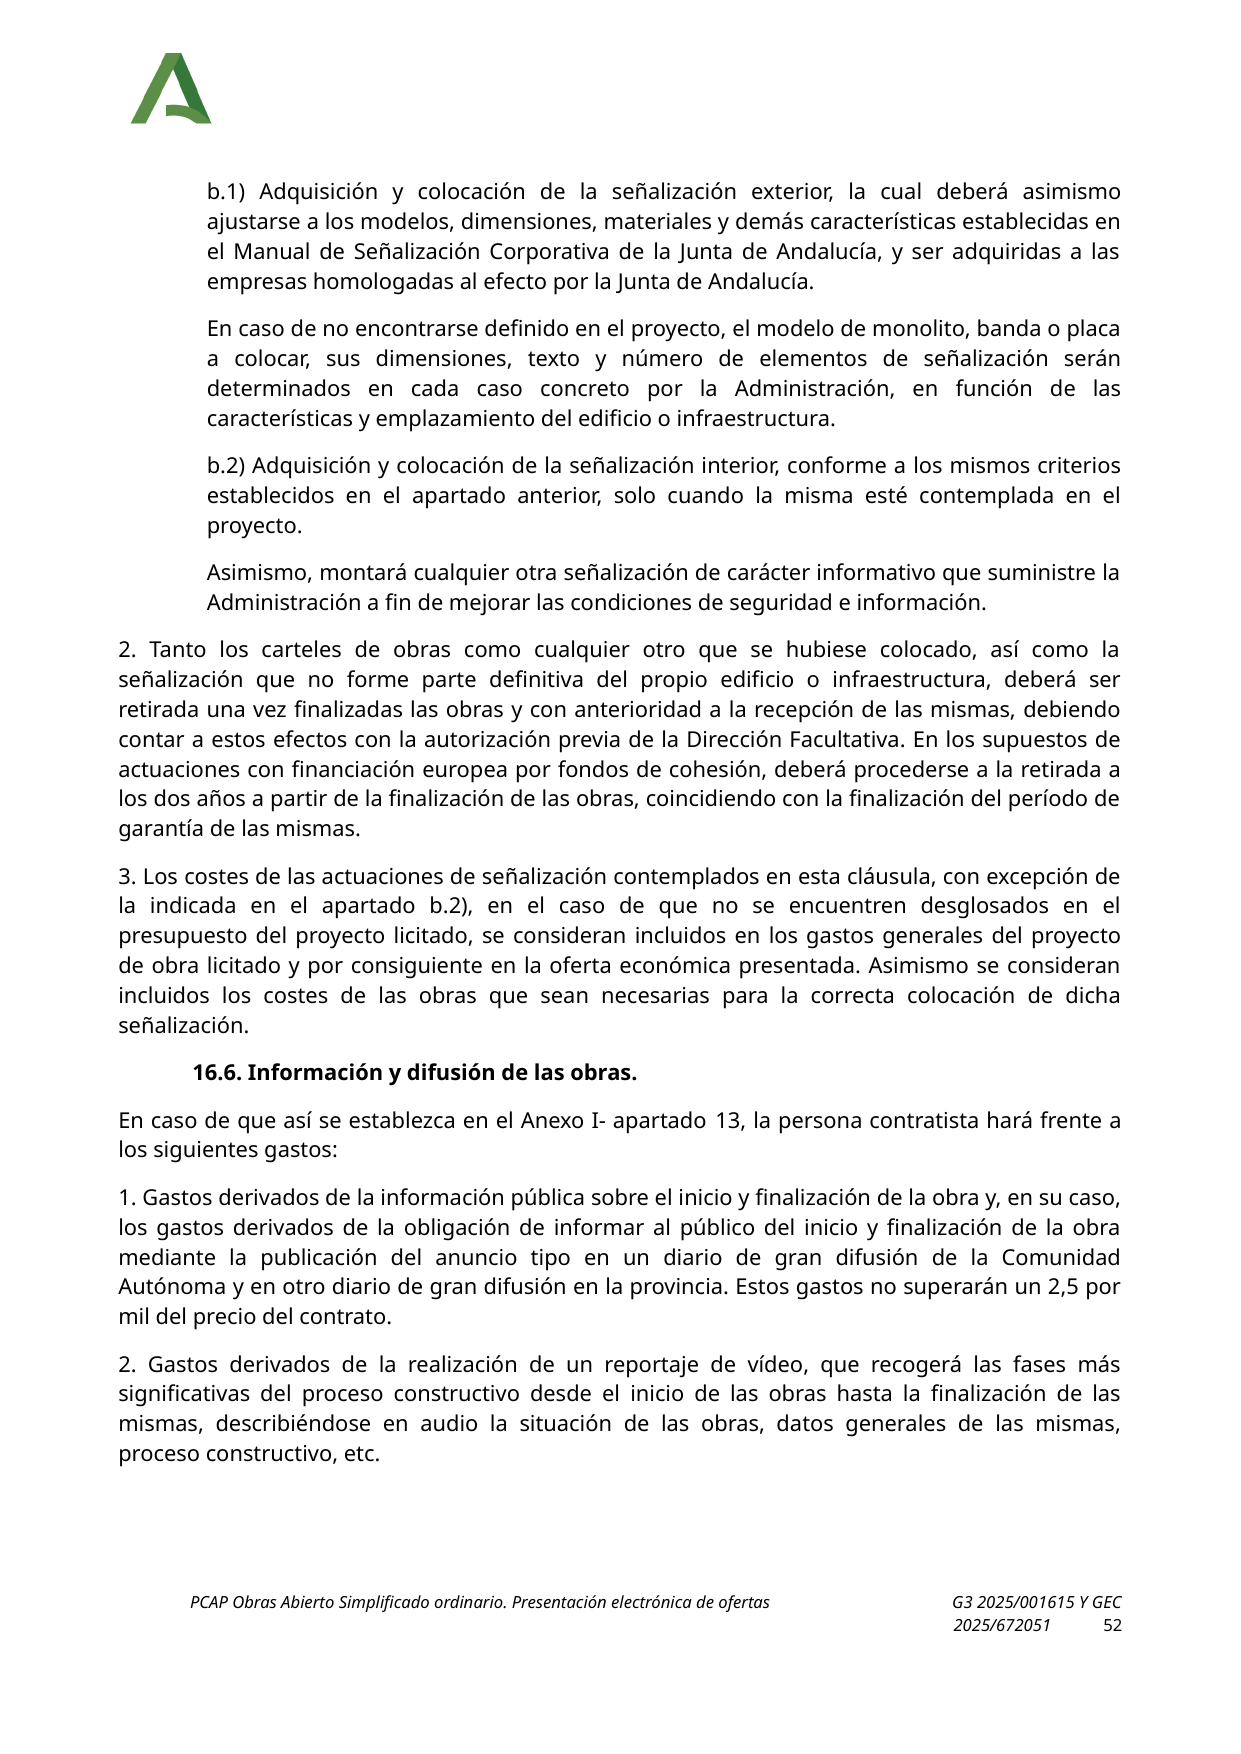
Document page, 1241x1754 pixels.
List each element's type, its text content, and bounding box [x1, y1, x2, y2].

picture [127, 48, 216, 128]
text 1. Gastos derivados de la información pública sobre el inicio y finalización de la obra y, en su caso, los gastos derivados de la obligación de informar al público del inicio y finalización de la obra mediante la publicación del anuncio tipo en un diario de gran difusión de la Comunidad Autónoma y en otro diario de gran difusión en la provincia. Estos gastos no superarán un 2,5 por mil del precio del contrato. [118, 1182, 1122, 1331]
text b.2) Adquisición y colocación de la señalización interior, conforme a los mismos criterios establecidos en el apartado anterior, solo cuando la misma esté contemplada en el proyecto. [207, 450, 1122, 539]
text b.1) Adquisición y colocación de la señalización exterior, la cual deberá asimismo ajustarse a los modelos, dimensiones, materiales y demás características establecidas en el Manual de Señalización Corporativa de la Junta de Andalucía, y ser adquiridas a las empresas homologadas al efecto por la Junta de Andalucía. [207, 176, 1122, 296]
text Asimismo, montará cualquier otra señalización de carácter informativo que suministre la Administración a fin de mejorar las condiciones de seguridad e información. [207, 557, 1122, 617]
text 2. Gastos derivados de la realización de un reportaje de vídeo, que recogerá las fases más significativas del proceso constructivo desde el inicio de las obras hasta la finalización de las mismas, describiéndose en audio la situación de las obras, datos generales de las mismas, proceso constructivo, etc. [118, 1349, 1122, 1468]
text 2. Tanto los carteles de obras como cualquier otro que se hubiese colocado, así como la señalización que no forme parte definitiva del propio edificio o infraestructura, deberá ser retirada una vez finalizadas las obras y con anterioridad a la recepción de las mismas, debiendo contar a estos efectos con la autorización previa de la Dirección Facultativa. En los supuestos de actuaciones con financiación europea por fondos de cohesión, deberá procederse a la retirada a los dos años a partir de la finalización de las obras, coincidiendo con la finalización del período de garantía de las mismas. [118, 634, 1122, 843]
subtitle 16.6. Información y difusión de las obras. [118, 1057, 1122, 1087]
text 3. Los costes de las actuaciones de señalización contemplados en esta cláusula, con excepción de la indicada en el apartado b.2), en el caso de que no se encuentren desglosados en el presupuesto del proyecto licitado, se consideran incluidos en los gastos generales del proyecto de obra licitado y por consiguiente en la oferta económica presentada. Asimismo se consideran incluidos los costes de las obras que sean necesarias para la correcta colocación de dicha señalización. [118, 861, 1122, 1039]
text En caso de que así se establezca en el Anexo I- apartado 13, la persona contratista hará frente a los siguientes gastos: [118, 1105, 1122, 1164]
text En caso de no encontrarse definido en el proyecto, el modelo de monolito, banda o placa a colocar, sus dimensiones, texto y número de elementos de señalización serán determinados en cada caso concreto por la Administración, en función de las características y emplazamiento del edificio o infraestructura. [207, 313, 1122, 432]
